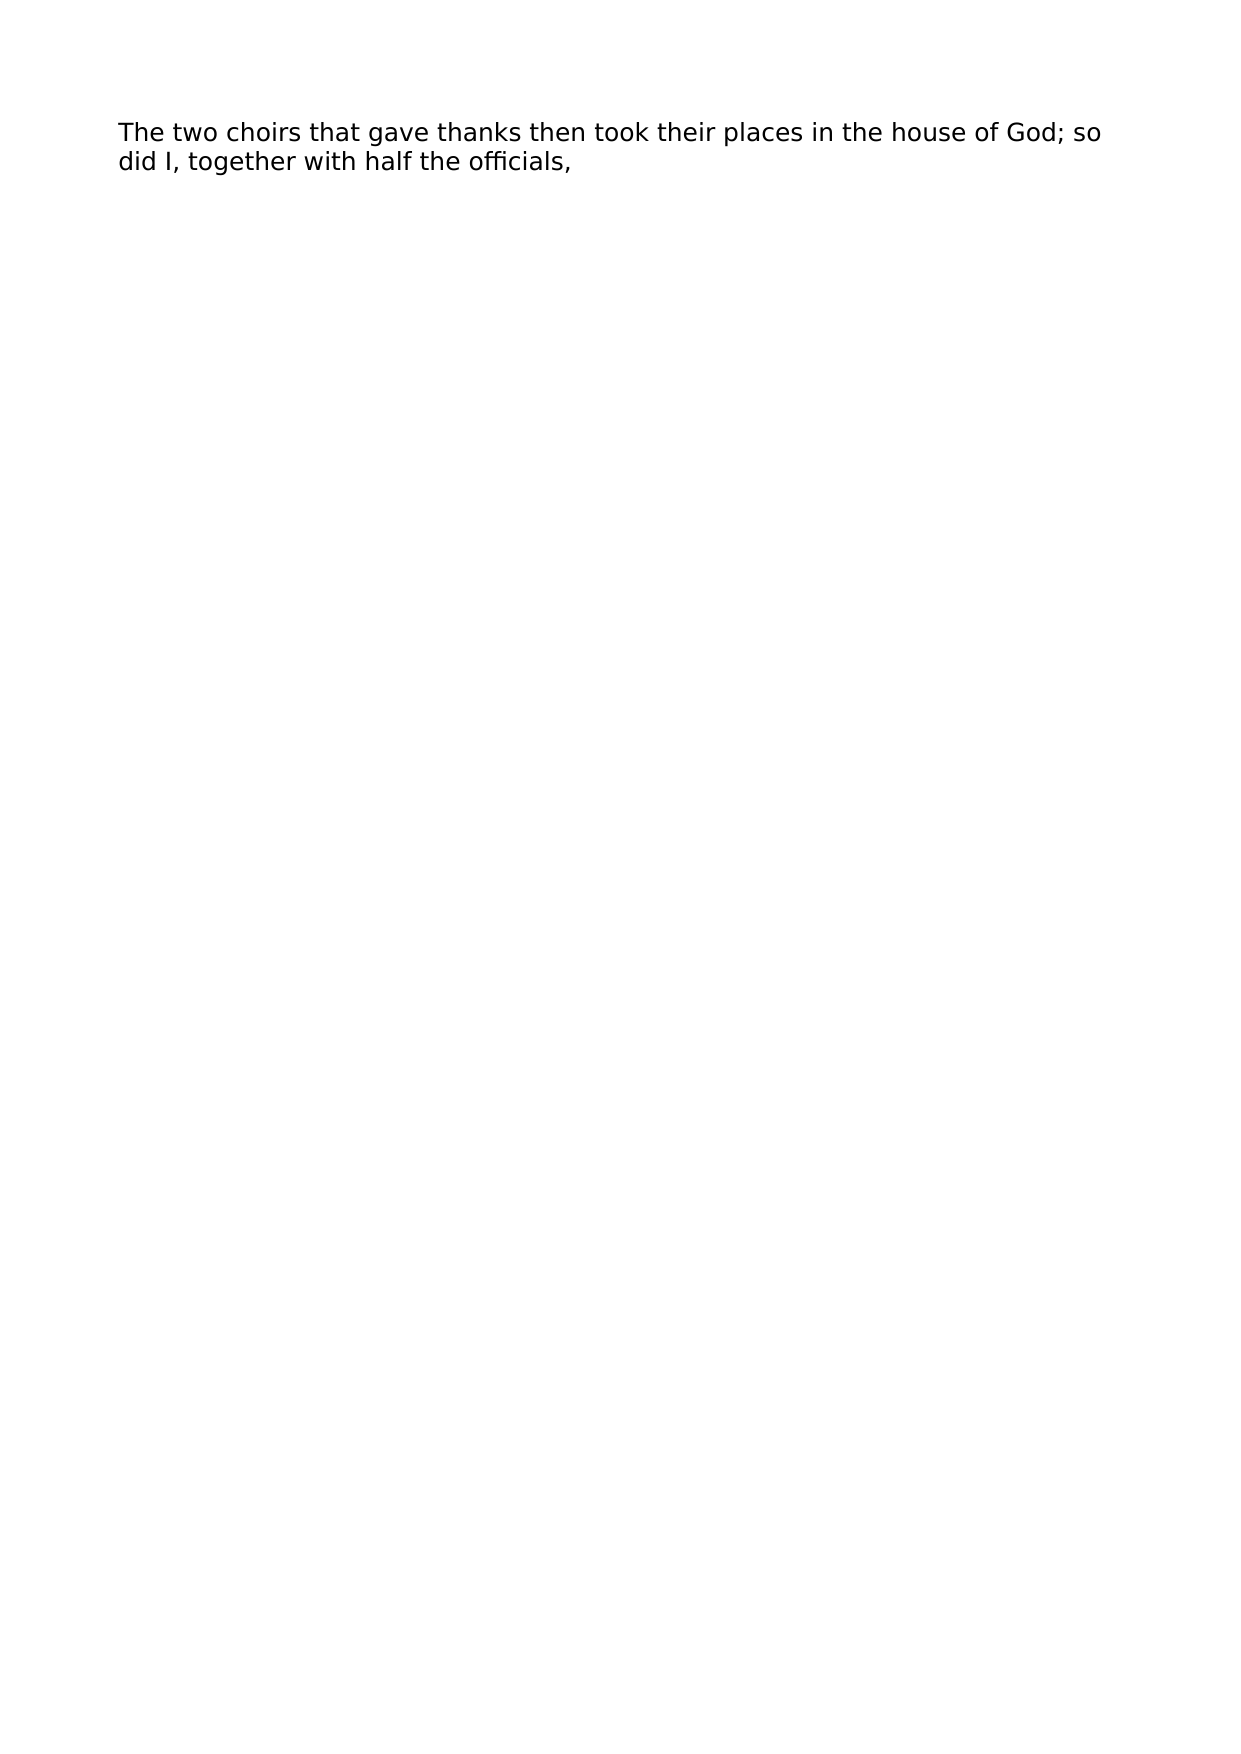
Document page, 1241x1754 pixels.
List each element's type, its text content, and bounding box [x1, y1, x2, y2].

text The two choirs that gave thanks then took their places in the house of God; so did I, together with half the officials, [118, 118, 1122, 176]
